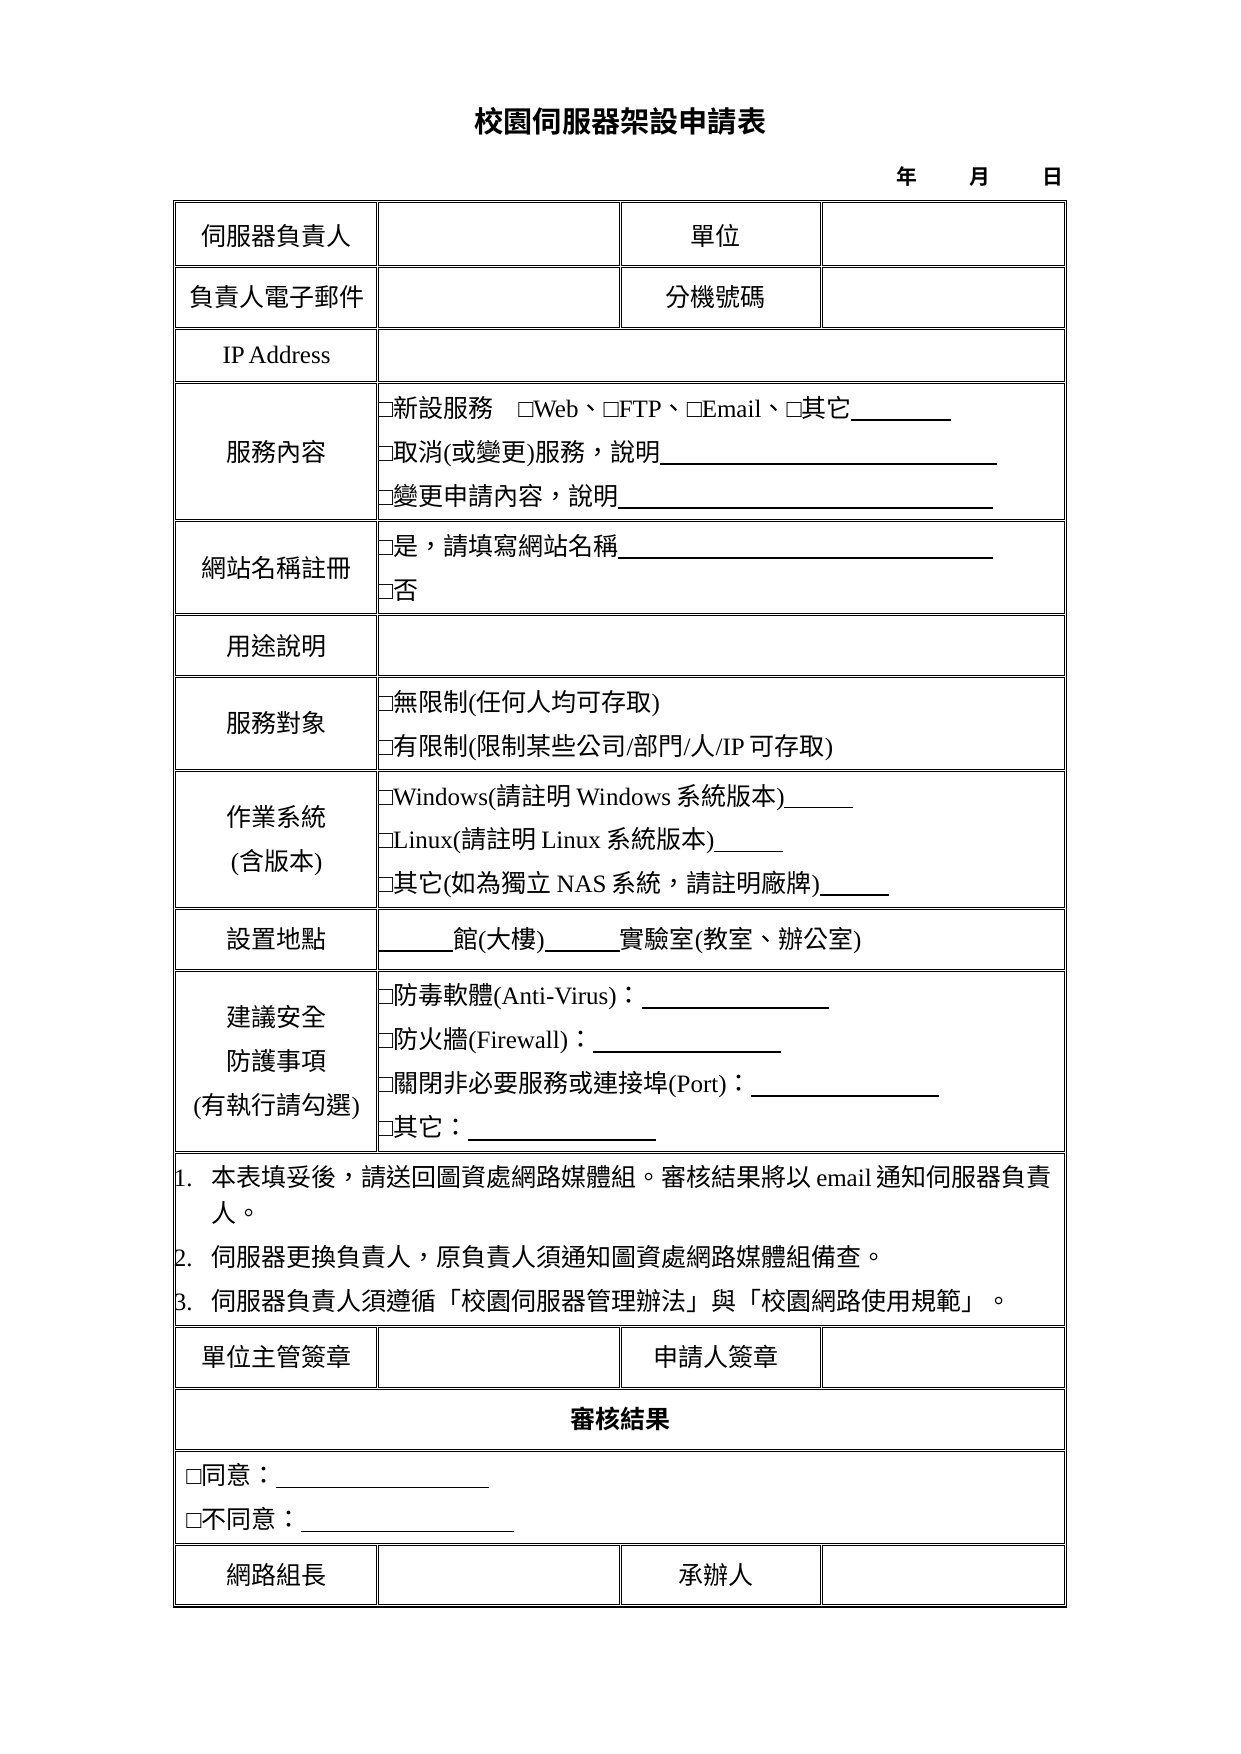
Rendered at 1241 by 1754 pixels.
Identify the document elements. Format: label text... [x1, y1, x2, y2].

table_cell [379, 616, 1064, 675]
table_cell 館(大樓) 實驗室(教室、辦公室) [379, 910, 1064, 969]
table_cell 審核結果 [176, 1390, 1064, 1448]
table_cell 網路組長 [176, 1546, 376, 1604]
text 年 月 日 [177, 160, 1063, 190]
table_cell 申請人簽章 [622, 1328, 820, 1387]
table_cell [379, 268, 619, 327]
table_header 單位 [622, 203, 820, 265]
table_cell 服務對象 [176, 678, 376, 769]
table_cell [379, 1328, 619, 1387]
table_cell □是，請填寫網站名稱 □否 [379, 522, 1064, 613]
table_cell [379, 1546, 619, 1604]
table_cell □無限制(任何人均可存取) □有限制(限制某些公司/部門/人/IP可存取) [379, 678, 1064, 769]
table_header [823, 203, 1064, 265]
table_cell 用途說明 [176, 616, 376, 675]
table_cell □防毒軟體(Anti-Virus)： □防火牆(Firewall)： □關閉非必要服務或連接埠(Port)： □其它： [379, 972, 1064, 1151]
table_cell [823, 268, 1064, 327]
table_cell [379, 330, 1064, 381]
table_cell 網站名稱註冊 [176, 522, 376, 613]
table_cell 負責人電子郵件 [176, 268, 376, 327]
table_cell 作業系統 (含版本) [176, 772, 376, 907]
table_cell 服務內容 [176, 384, 376, 519]
table_cell 本表填妥後，請送回圖資處網路媒體組。審核結果將以email通知伺服器負責人。 伺服器更換負責人，原負責人須通知圖資處網路媒體組備查。 伺服器負責人須遵循「校園伺服器管理辦法」與「校園網路使用規範」。 [176, 1154, 1064, 1325]
table_header [379, 203, 619, 265]
table_header 伺服器負責人 [176, 203, 376, 265]
text 校園伺服器架設申請表 [177, 98, 1063, 141]
table_cell □同意： □不同意： [176, 1452, 1064, 1542]
table_cell [823, 1328, 1064, 1387]
table_cell 承辦人 [622, 1546, 820, 1604]
table_cell 建議安全 防護事項 (有執行請勾選) [176, 972, 376, 1151]
table_cell □新設服務 □Web、□FTP、□Email、□其它 □取消(或變更)服務，說明 □變更申請內容，說明 [379, 384, 1064, 519]
table_cell [823, 1546, 1064, 1604]
table_cell IP Address [176, 330, 376, 381]
table_cell 單位主管簽章 [176, 1328, 376, 1387]
table_cell 設置地點 [176, 910, 376, 969]
table_cell 分機號碼 [622, 268, 820, 327]
table_cell □Windows(請註明Windows系統版本) □Linux(請註明Linux系統版本) □其它(如為獨立NAS系統，請註明廠牌) [379, 772, 1064, 907]
